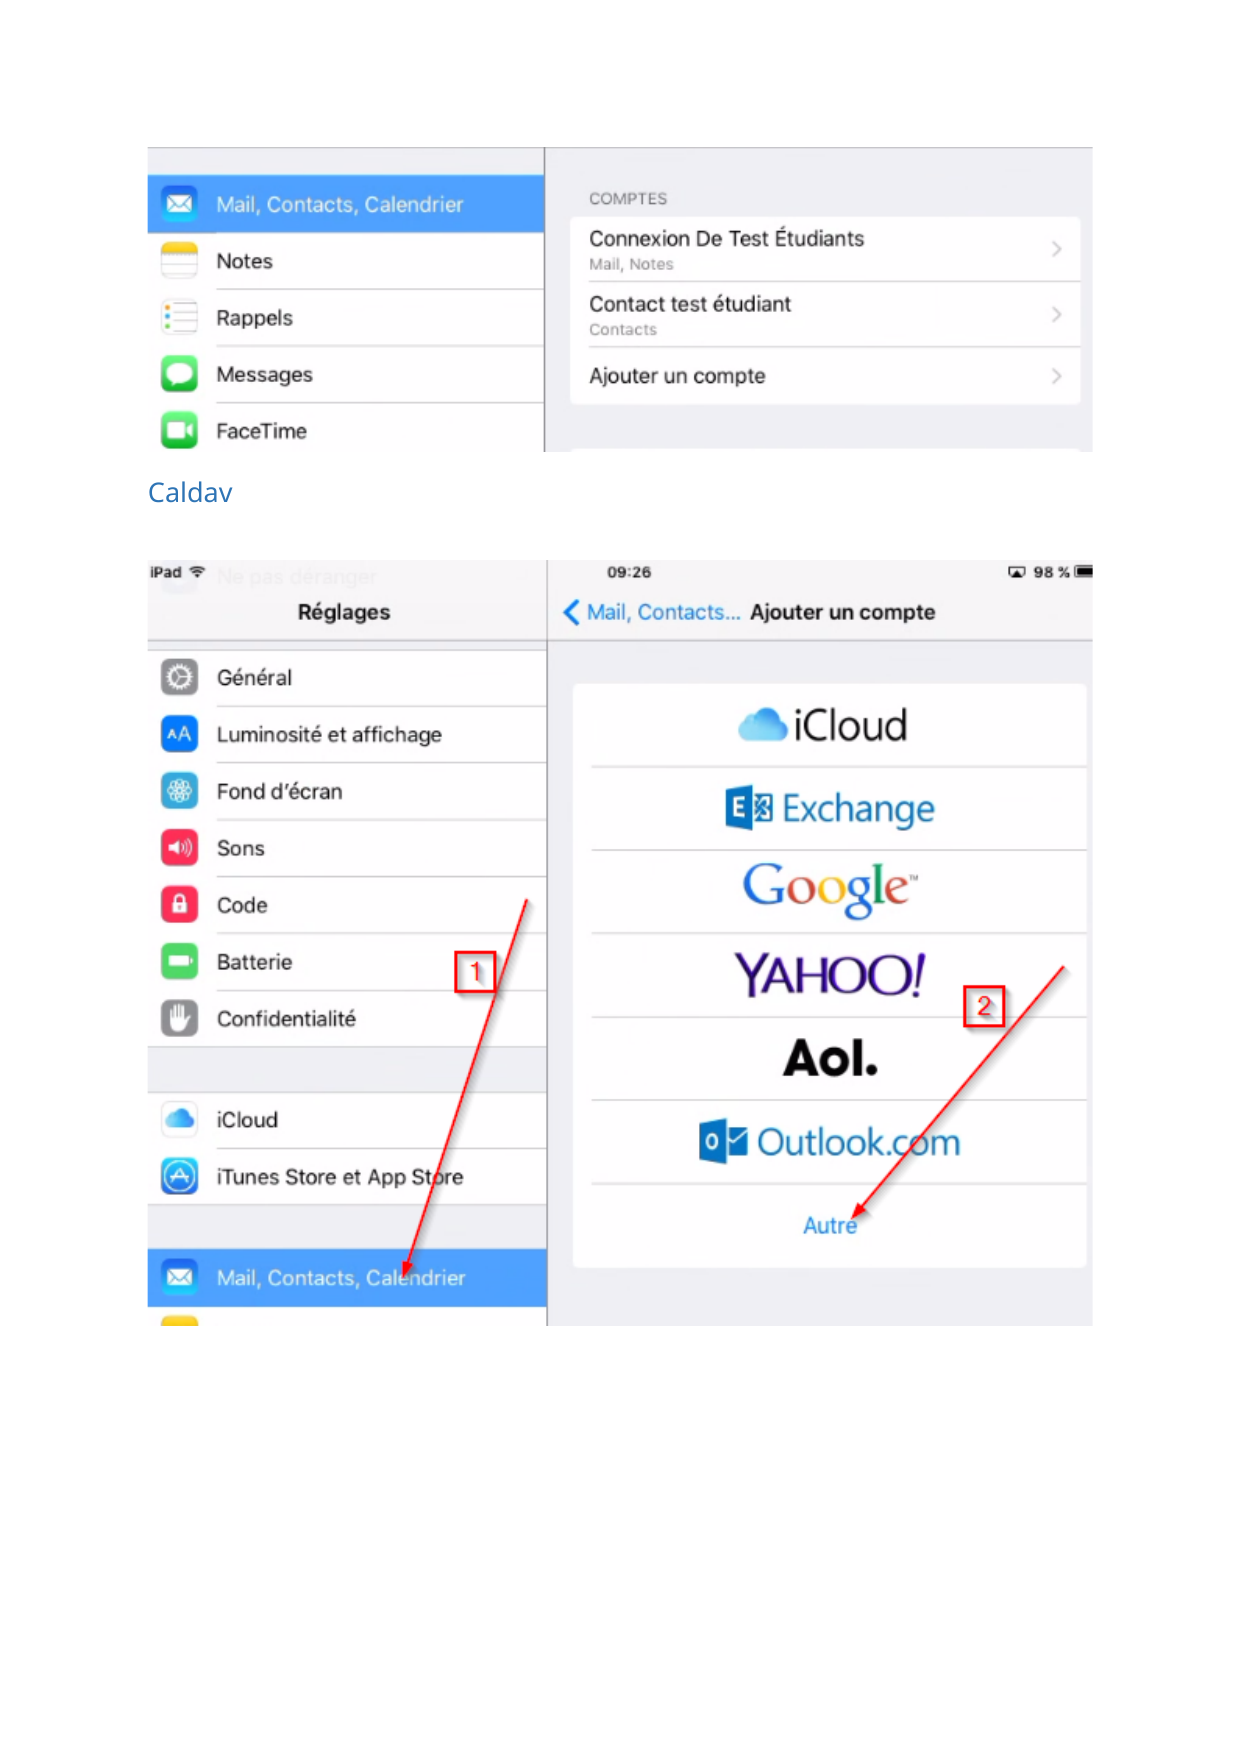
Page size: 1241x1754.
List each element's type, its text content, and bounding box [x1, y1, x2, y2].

subtitle Caldav [148, 474, 1093, 511]
